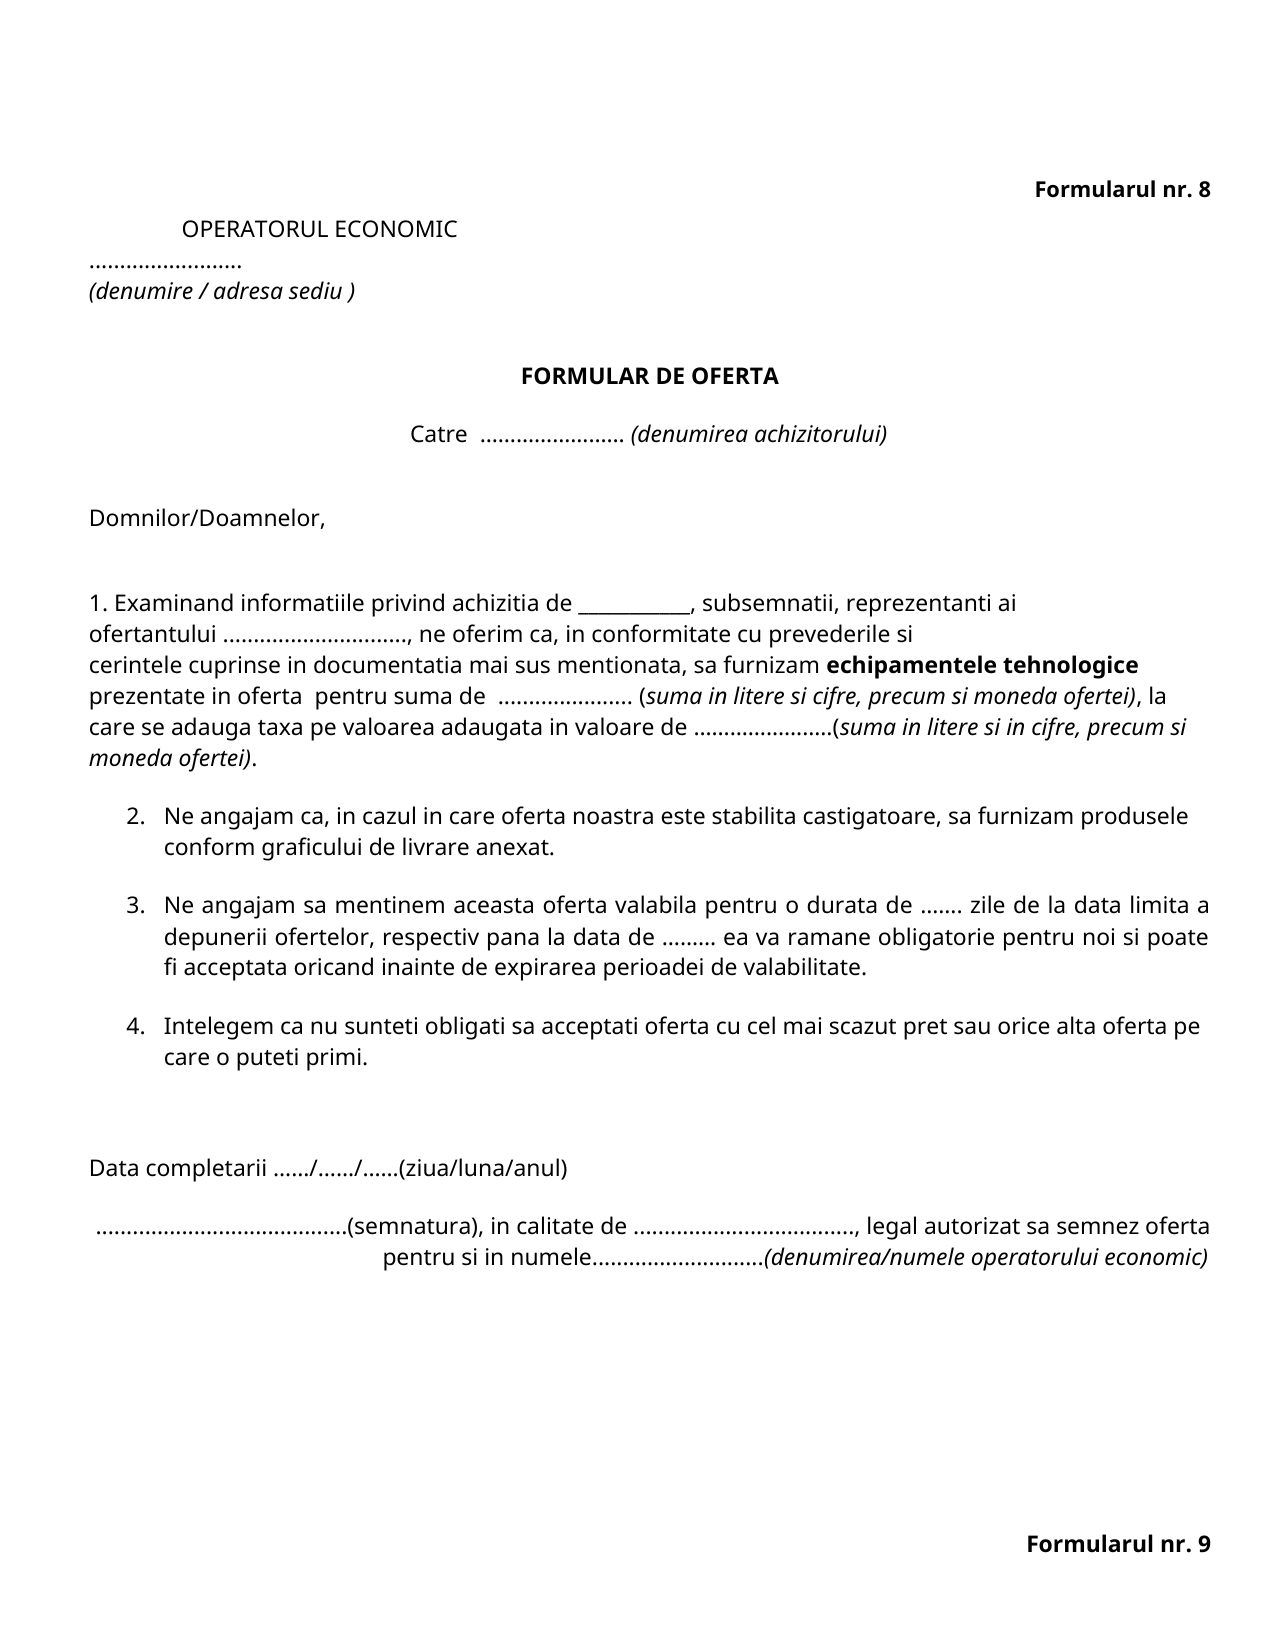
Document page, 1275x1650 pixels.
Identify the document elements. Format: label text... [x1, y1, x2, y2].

text Catre …………………… (denumirea achizitorului) [89, 417, 1211, 449]
text Formularul nr. 9 [89, 1528, 1211, 1559]
text cerintele cuprinse in documentatia mai sus mentionata, sa furnizam echipamentele tehnologice prezentate in oferta pentru suma de ...................... (suma in litere si cifre, precum si moneda ofertei), la care se adauga taxa pe valoarea adaugata in valoare de …………………..(suma in litere si in cifre, precum si moneda ofertei). [89, 649, 1211, 773]
text ......................... [89, 244, 1211, 275]
text OPERATORUL ECONOMIC [89, 213, 550, 244]
text FORMULAR DE OFERTA [89, 359, 1211, 391]
list Ne angajam sa mentinem aceasta oferta valabila pentru o durata de ……. zile de la data limita a depunerii ofertelor, respectiv pana la data de ……… ea va ramane obligatorie pentru noi si poate fi acceptata oricand inainte de expirarea perioadei de valabilitate. [126, 889, 1211, 983]
text .........................................(semnatura), in calitate de ...................................., legal autorizat sa semnez oferta pentru si in numele............................(denumirea/numele operatorului economic) [89, 1210, 1211, 1272]
text 1. Examinand informatiile privind achizitia de ___________, subsemnatii, reprezentanti ai ofertantului .............................., ne oferim ca, in conformitate cu prevederile si [89, 587, 1211, 649]
text Formularul nr. 8 [89, 174, 1211, 203]
text Data completarii ……/……/……(ziua/luna/anul) [89, 1152, 1211, 1183]
text Domnilor/Doamnelor, [89, 502, 1211, 533]
list Intelegem ca nu sunteti obligati sa acceptati oferta cu cel mai scazut pret sau orice alta oferta pe care o puteti primi. [126, 1010, 1211, 1072]
text (denumire / adresa sediu ) [89, 275, 1211, 306]
list Ne angajam ca, in cazul in care oferta noastra este stabilita castigatoare, sa furnizam produsele conform graficului de livrare anexat. [126, 800, 1211, 862]
